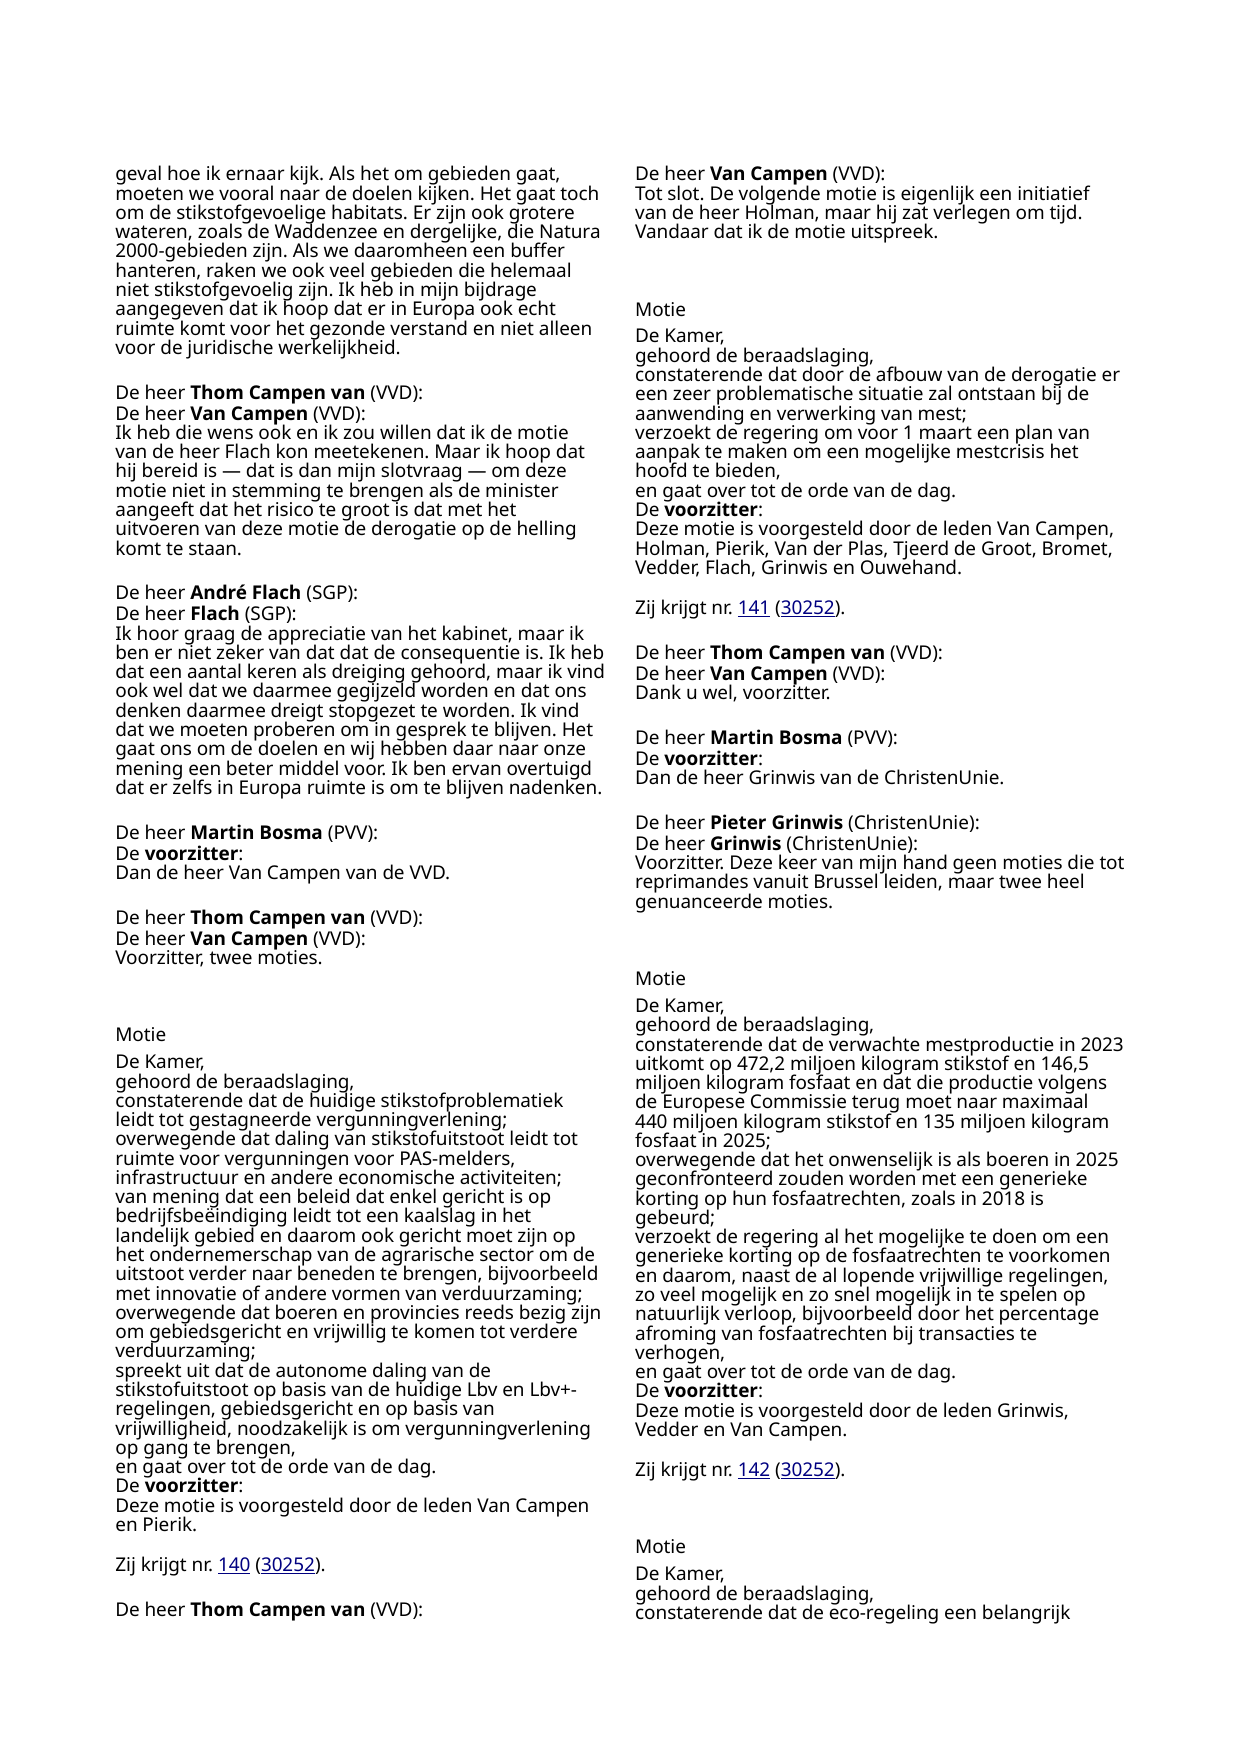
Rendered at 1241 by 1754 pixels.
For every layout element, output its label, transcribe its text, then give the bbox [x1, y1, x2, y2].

text en gaat over tot de orde van de dag. [115, 1458, 605, 1477]
text De heer Martin Bosma (PVV): [635, 724, 1125, 750]
text De heer Van Campen (VVD): [115, 404, 605, 424]
text De heer Flach (SGP): [115, 605, 605, 624]
text Zij krijgt nr. 141 (30252). [635, 599, 1125, 618]
text overwegende dat boeren en provincies reeds bezig zijn om gebiedsgericht en vrijwillig te komen tot verdere verduurzaming; [115, 1304, 605, 1362]
text De heer Pieter Grinwis (ChristenUnie): [635, 809, 1125, 835]
text De heer Grinwis (ChristenUnie): [635, 835, 1125, 854]
text De voorzitter: [115, 844, 605, 864]
text Voorzitter. Deze keer van mijn hand geen moties die tot reprimandes vanuit Brussel leiden, maar twee heel genuanceerde moties. [635, 854, 1125, 912]
text De heer Van Campen (VVD): [635, 165, 1125, 184]
text De heer Martin Bosma (PVV): [115, 819, 605, 844]
text Deze motie is voorgesteld door de leden Van Campen, Holman, Pierik, Van der Plas, Tjeerd de Groot, Bromet, Vedder, Flach, Grinwis en Ouwehand. [635, 520, 1125, 578]
text De heer Thom Campen van (VVD): [635, 639, 1125, 664]
text Dank u wel, voorzitter. [635, 684, 1125, 703]
text Voorzitter, twee moties. [115, 949, 605, 968]
text overwegende dat daling van stikstofuitstoot leidt tot ruimte voor vergunningen voor PAS-melders, infrastructuur en andere economische activiteiten; [115, 1130, 605, 1188]
text Motie [635, 296, 1125, 322]
text verzoekt de regering om voor 1 maart een plan van aanpak te maken om een mogelijke mestcrisis het hoofd te bieden, [635, 424, 1125, 482]
text gehoord de beraadslaging, [635, 1584, 1125, 1604]
text geval hoe ik ernaar kijk. Als het om gebieden gaat, moeten we vooral naar de doelen kijken. Het gaat toch om de stikstofgevoelige habitats. Er zijn ook grotere wateren, zoals de Waddenzee en dergelijke, die Natura 2000-gebieden zijn. Als we daaromheen een buffer hanteren, raken we ook veel gebieden die helemaal niet stikstofgevoelig zijn. Ik heb in mijn bijdrage aangegeven dat ik hoop dat er in Europa ook echt ruimte komt voor het gezonde verstand en niet alleen voor de juridische werkelijkheid. [115, 165, 605, 358]
text en gaat over tot de orde van de dag. [635, 482, 1125, 501]
text Ik heb die wens ook en ik zou willen dat ik de motie van de heer Flach kon meetekenen. Maar ik hoop dat hij bereid is — dat is dan mijn slotvraag — om deze motie niet in stemming te brengen als de minister aangeeft dat het risico te groot is dat met het uitvoeren van deze motie de derogatie op de helling komt te staan. [115, 424, 605, 559]
text Zij krijgt nr. 142 (30252). [635, 1461, 1125, 1480]
text van mening dat een beleid dat enkel gericht is op bedrijfsbeëindiging leidt tot een kaalslag in het landelijk gebied en daarom ook gericht moet zijn op het ondernemerschap van de agrarische sector om de uitstoot verder naar beneden te brengen, bijvoorbeeld met innovatie of andere vormen van verduurzaming; [115, 1188, 605, 1304]
text De heer Thom Campen van (VVD): [115, 904, 605, 930]
text De Kamer, [635, 1565, 1125, 1584]
text verzoekt de regering al het mogelijke te doen om een generieke korting op de fosfaatrechten te voorkomen en daarom, naast de al lopende vrijwillige regelingen, zo veel mogelijk en zo snel mogelijk in te spelen op natuurlijk verloop, bijvoorbeeld door het percentage afroming van fosfaatrechten bij transacties te verhogen, [635, 1228, 1125, 1363]
text constaterende dat de eco-regeling een belangrijk [635, 1604, 1125, 1623]
text De heer Van Campen (VVD): [635, 664, 1125, 684]
text Deze motie is voorgesteld door de leden Van Campen en Pierik. [115, 1497, 605, 1535]
text gehoord de beraadslaging, [635, 1016, 1125, 1036]
text De heer André Flach (SGP): [115, 579, 605, 605]
text De voorzitter: [115, 1477, 605, 1497]
text De Kamer, [635, 327, 1125, 347]
text De Kamer, [635, 997, 1125, 1016]
text Tot slot. De volgende motie is eigenlijk een initiatief van de heer Holman, maar hij zat verlegen om tijd. Vandaar dat ik de motie uitspreek. [635, 184, 1125, 242]
text constaterende dat de huidige stikstofproblematiek leidt tot gestagneerde vergunningverlening; [115, 1092, 605, 1130]
text De Kamer, [115, 1053, 605, 1073]
text constaterende dat de verwachte mestproductie in 2023 uitkomt op 472,2 miljoen kilogram stikstof en 146,5 miljoen kilogram fosfaat en dat die productie volgens de Europese Commissie terug moet naar maximaal 440 miljoen kilogram stikstof en 135 miljoen kilogram fosfaat in 2025; [635, 1036, 1125, 1151]
text De voorzitter: [635, 750, 1125, 769]
text De voorzitter: [635, 501, 1125, 520]
text De heer Van Campen (VVD): [115, 930, 605, 949]
text spreekt uit dat de autonome daling van de stikstofuitstoot op basis van de huidige Lbv en Lbv+-regelingen, gebiedsgericht en op basis van vrijwilligheid, noodzakelijk is om vergunningverlening op gang te brengen, [115, 1362, 605, 1458]
text Motie [635, 1534, 1125, 1559]
text overwegende dat het onwenselijk is als boeren in 2025 geconfronteerd zouden worden met een generieke korting op hun fosfaatrechten, zoals in 2018 is gebeurd; [635, 1151, 1125, 1228]
text constaterende dat door de afbouw van de derogatie er een zeer problematische situatie zal ontstaan bij de aanwending en verwerking van mest; [635, 366, 1125, 424]
text Deze motie is voorgesteld door de leden Grinwis, Vedder en Van Campen. [635, 1402, 1125, 1440]
text De heer Thom Campen van (VVD): [115, 1596, 605, 1622]
text De voorzitter: [635, 1382, 1125, 1402]
text Motie [115, 1022, 605, 1047]
text Dan de heer Van Campen van de VVD. [115, 864, 605, 883]
text gehoord de beraadslaging, [635, 347, 1125, 366]
text De heer Thom Campen van (VVD): [115, 379, 605, 404]
text Zij krijgt nr. 140 (30252). [115, 1556, 605, 1575]
text Motie [635, 965, 1125, 991]
text Ik hoor graag de appreciatie van het kabinet, maar ik ben er niet zeker van dat dat de consequentie is. Ik heb dat een aantal keren als dreiging gehoord, maar ik vind ook wel dat we daarmee gegijzeld worden en dat ons denken daarmee dreigt stopgezet te worden. Ik vind dat we moeten proberen om in gesprek te blijven. Het gaat ons om de doelen en wij hebben daar naar onze mening een beter middel voor. Ik ben ervan overtuigd dat er zelfs in Europa ruimte is om te blijven nadenken. [115, 624, 605, 798]
text Dan de heer Grinwis van de ChristenUnie. [635, 769, 1125, 788]
text en gaat over tot de orde van de dag. [635, 1363, 1125, 1382]
text gehoord de beraadslaging, [115, 1073, 605, 1092]
